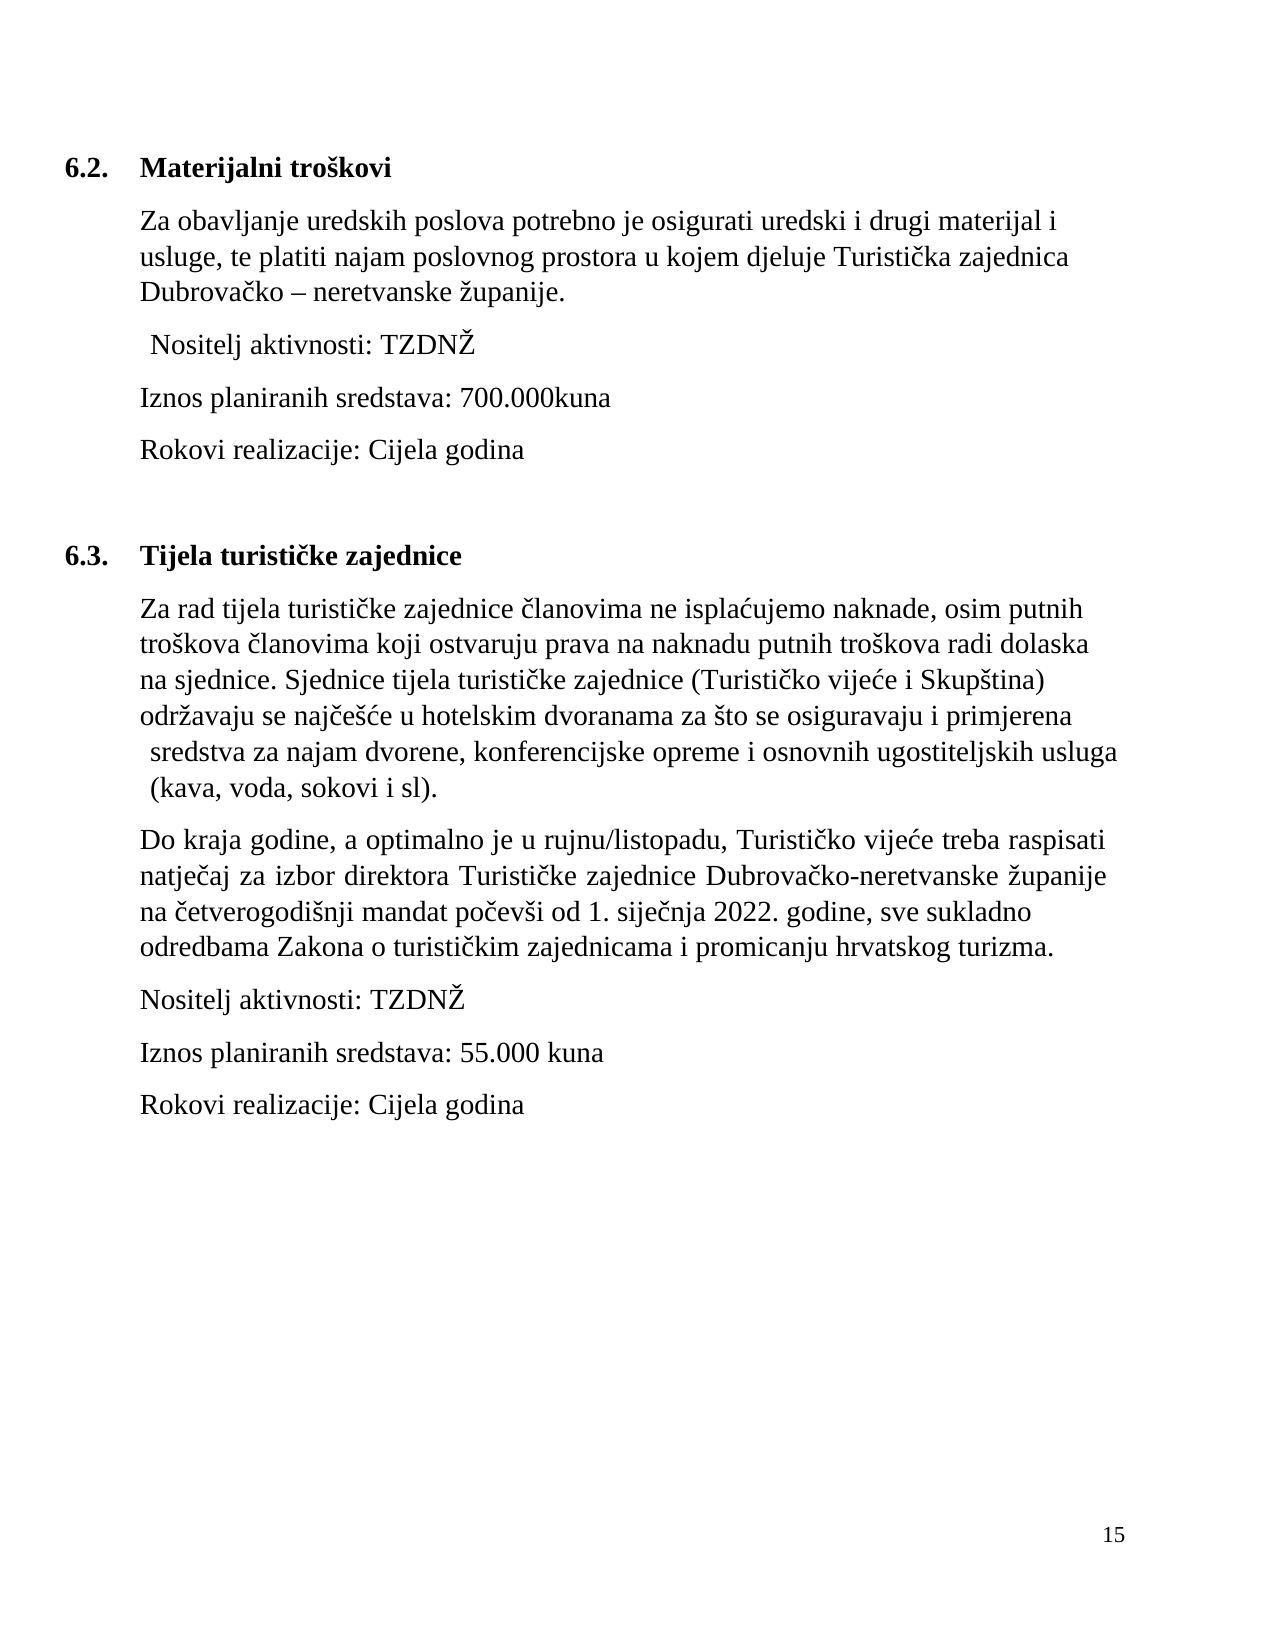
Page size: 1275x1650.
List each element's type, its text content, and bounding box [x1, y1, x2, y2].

text Iznos planiranih sredstava: 55.000 kuna Rokovi realizacije: Cijela godina [139, 1035, 696, 1121]
text odredbama Zakona o turističkim zajednicama i promicanju hrvatskog turizma. Nositelj aktivnosti: TZDNŽ [139, 929, 1120, 1016]
text Za obavljanje uredskih poslova potrebno je osigurati uredski i drugi materijal i usluge, te platiti najam poslovnog prostora u kojem djeluje Turistička zajednica Dubrovačko – neretvanske županije. [139, 203, 1120, 308]
list Materijalni troškovi [64, 150, 1164, 183]
text Iznos planiranih sredstava: 700.000kuna Rokovi realizacije: Cijela godina [139, 380, 623, 466]
text sredstva za najam dvorene, konferencijske opreme i osnovnih ugostiteljskih usluga (kava, voda, sokovi i sl). [150, 734, 1164, 803]
text Za rad tijela turističke zajednice članovima ne isplaćujemo naknade, osim putnih troškova članovima koji ostvaruju prava na naknadu putnih troškova radi dolaska na sjednice. Sjednice tijela turističke zajednice (Turističko vijeće i Skupština) održavaju se najčešće u hotelskim dvoranama za što se osiguravaju i primjerena [139, 591, 1119, 732]
text Nositelj aktivnosti: TZDNŽ [150, 327, 1164, 360]
list Tijela turističke zajednice [64, 538, 1164, 571]
text Do kraja godine, a optimalno je u rujnu/listopadu, Turističko vijeće treba raspisati natječaj za izbor direktora Turističke zajednice Dubrovačko-neretvanske županije na četverogodišnji mandat počevši od 1. siječnja 2022. godine, sve sukladno [139, 822, 1107, 927]
